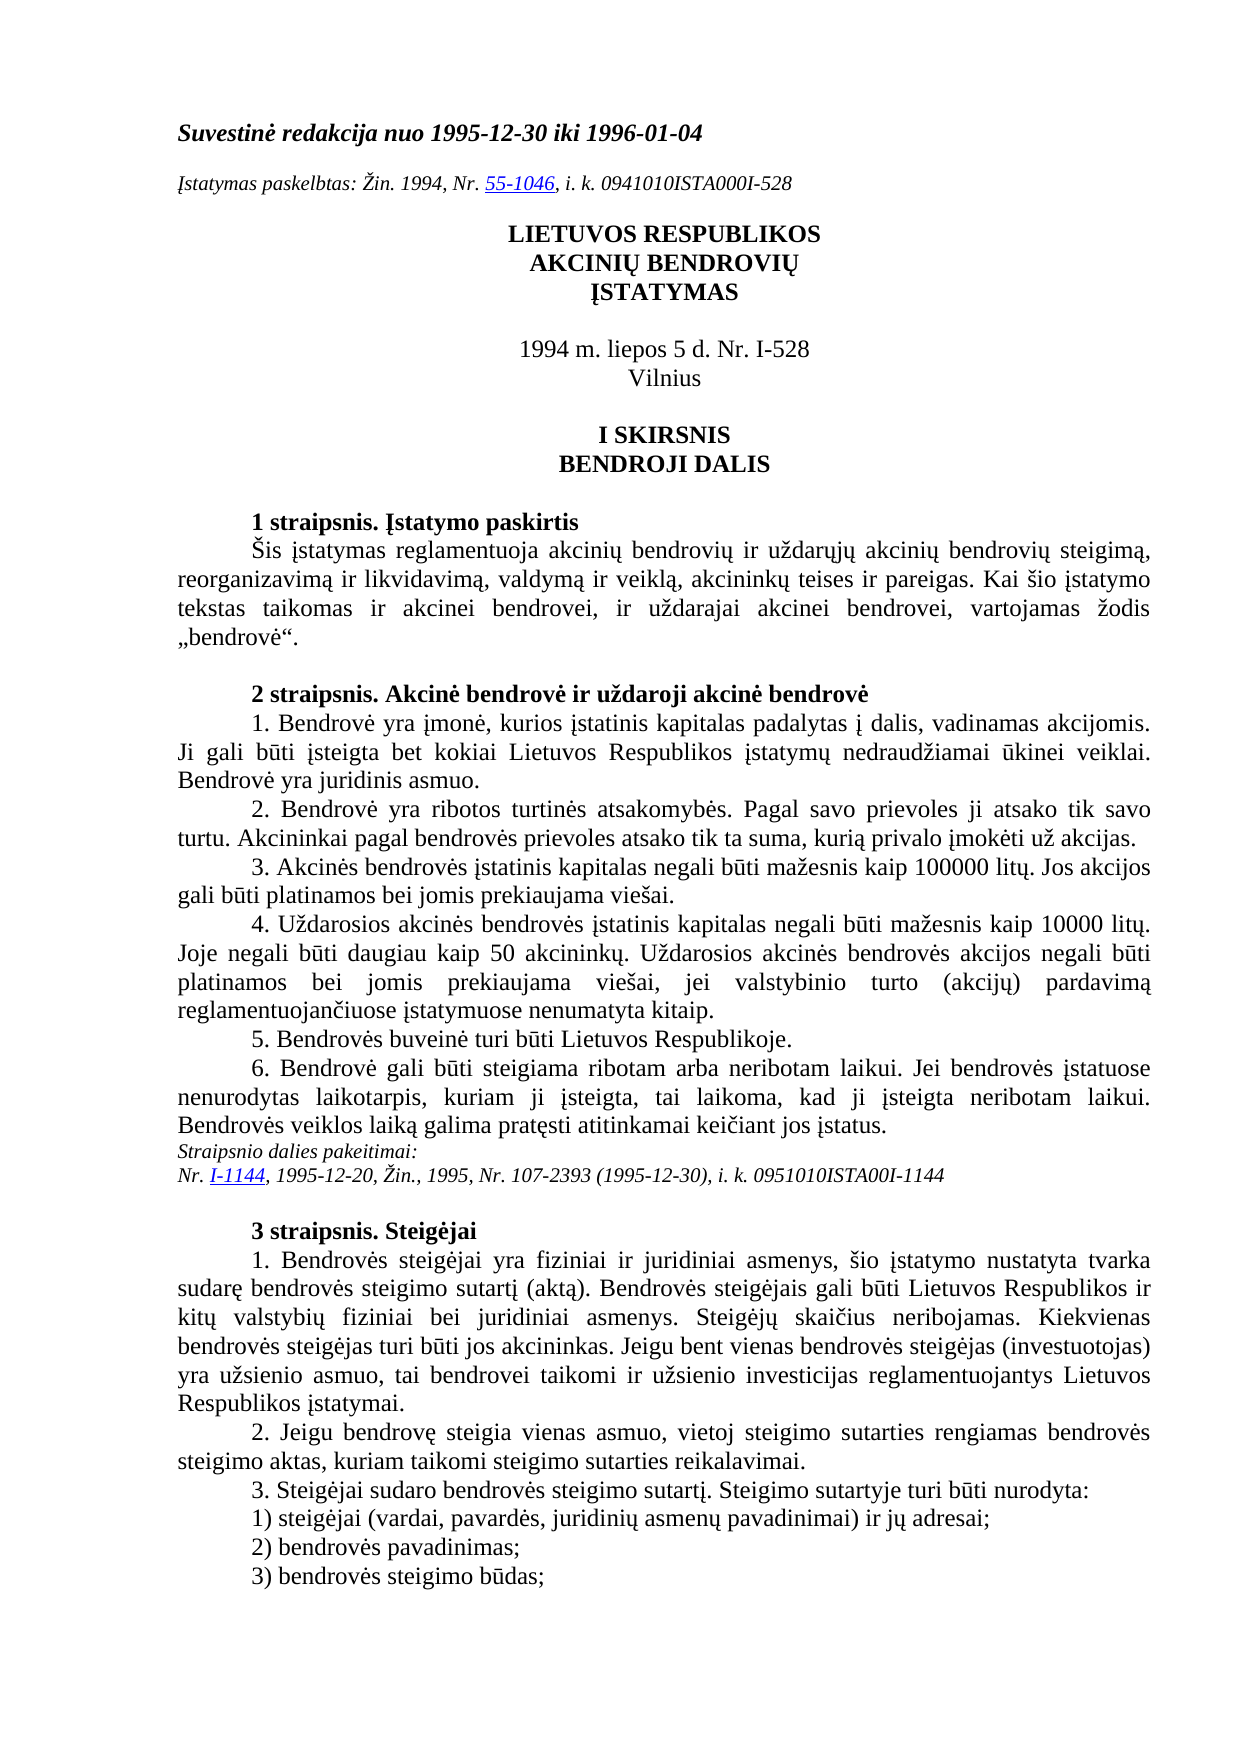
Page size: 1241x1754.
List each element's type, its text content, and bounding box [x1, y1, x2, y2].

text 6. Bendrovė gali būti steigiama ribotam arba neribotam laikui. Jei bendrovės įstatuose nenurodytas laikotarpis, kuriam ji įsteigta, tai laikoma, kad ji įsteigta neribotam laikui. Bendrovės veiklos laiką galima pratęsti atitinkamai keičiant jos įstatus. [177, 1053, 1152, 1139]
text 2 straipsnis. Akcinė bendrovė ir uždaroji akcinė bendrovė [177, 679, 1152, 708]
text 2. Bendrovė yra ribotos turtinės atsakomybės. Pagal savo prievoles ji atsako tik savo turtu. Akcininkai pagal bendrovės prievoles atsako tik ta suma, kurią privalo įmokėti už akcijas. [177, 794, 1152, 852]
text 3. Akcinės bendrovės įstatinis kapitalas negali būti mažesnis kaip 100000 litų. Jos akcijos gali būti platinamos bei jomis prekiaujama viešai. [177, 852, 1152, 909]
text 2) bendrovės pavadinimas; [177, 1532, 1152, 1561]
text 1) steigėjai (vardai, pavardės, juridinių asmenų pavadinimai) ir jų adresai; [177, 1503, 1152, 1532]
text Šis įstatymas reglamentuoja akcinių bendrovių ir uždarųjų akcinių bendrovių steigimą, reorganizavimą ir likvidavimą, valdymą ir veiklą, akcininkų teises ir pareigas. Kai šio įstatymo tekstas taikomas ir akcinei bendrovei, ir uždarajai akcinei bendrovei, vartojamas žodis „bendrovė“. [177, 535, 1152, 650]
text Vilnius [177, 363, 1152, 392]
text 1994 m. liepos 5 d. Nr. I-528 [177, 334, 1152, 363]
text 1. Bendrovė yra įmonė, kurios įstatinis kapitalas padalytas į dalis, vadinamas akcijomis. Ji gali būti įsteigta bet kokiai Lietuvos Respublikos įstatymų nedraudžiamai ūkinei veiklai. Bendrovė yra juridinis asmuo. [177, 708, 1152, 794]
text 2. Jeigu bendrovę steigia vienas asmuo, vietoj steigimo sutarties rengiamas bendrovės steigimo aktas, kuriam taikomi steigimo sutarties reikalavimai. [177, 1417, 1152, 1475]
text 4. Uždarosios akcinės bendrovės įstatinis kapitalas negali būti mažesnis kaip 10000 litų. Joje negali būti daugiau kaip 50 akcininkų. Uždarosios akcinės bendrovės akcijos negali būti platinamos bei jomis prekiaujama viešai, jei valstybinio turto (akcijų) pardavimą reglamentuojančiuose įstatymuose nenumatyta kitaip. [177, 909, 1152, 1024]
text AKCINIŲ BENDROVIŲ [177, 248, 1152, 277]
text LIETUVOS RESPUBLIKOS [177, 219, 1152, 248]
text Nr. I-1144, 1995-12-20, Žin., 1995, Nr. 107-2393 (1995-12-30), i. k. 0951010ISTA00I-1144 [177, 1163, 1152, 1187]
text I SKIRSNIS [177, 420, 1152, 449]
text Straipsnio dalies pakeitimai: [177, 1139, 1152, 1163]
text 3. Steigėjai sudaro bendrovės steigimo sutartį. Steigimo sutartyje turi būti nurodyta: [177, 1475, 1152, 1503]
text ĮSTATYMAS [177, 277, 1152, 305]
text Suvestinė redakcija nuo 1995-12-30 iki 1996-01-04 [177, 118, 1152, 147]
text 3) bendrovės steigimo būdas; [177, 1561, 1152, 1590]
text 5. Bendrovės buveinė turi būti Lietuvos Respublikoje. [177, 1024, 1152, 1053]
text BENDROJI DALIS [177, 449, 1152, 478]
text Įstatymas paskelbtas: Žin. 1994, Nr. 55-1046, i. k. 0941010ISTA000I-528 [177, 171, 1152, 195]
text 3 straipsnis. Steigėjai [177, 1216, 1152, 1245]
text 1. Bendrovės steigėjai yra fiziniai ir juridiniai asmenys, šio įstatymo nustatyta tvarka sudarę bendrovės steigimo sutartį (aktą). Bendrovės steigėjais gali būti Lietuvos Respublikos ir kitų valstybių fiziniai bei juridiniai asmenys. Steigėjų skaičius neribojamas. Kiekvienas bendrovės steigėjas turi būti jos akcininkas. Jeigu bent vienas bendrovės steigėjas (investuotojas) yra užsienio asmuo, tai bendrovei taikomi ir užsienio investicijas reglamentuojantys Lietuvos Respublikos įstatymai. [177, 1245, 1152, 1417]
text 1 straipsnis. Įstatymo paskirtis [177, 507, 1152, 535]
